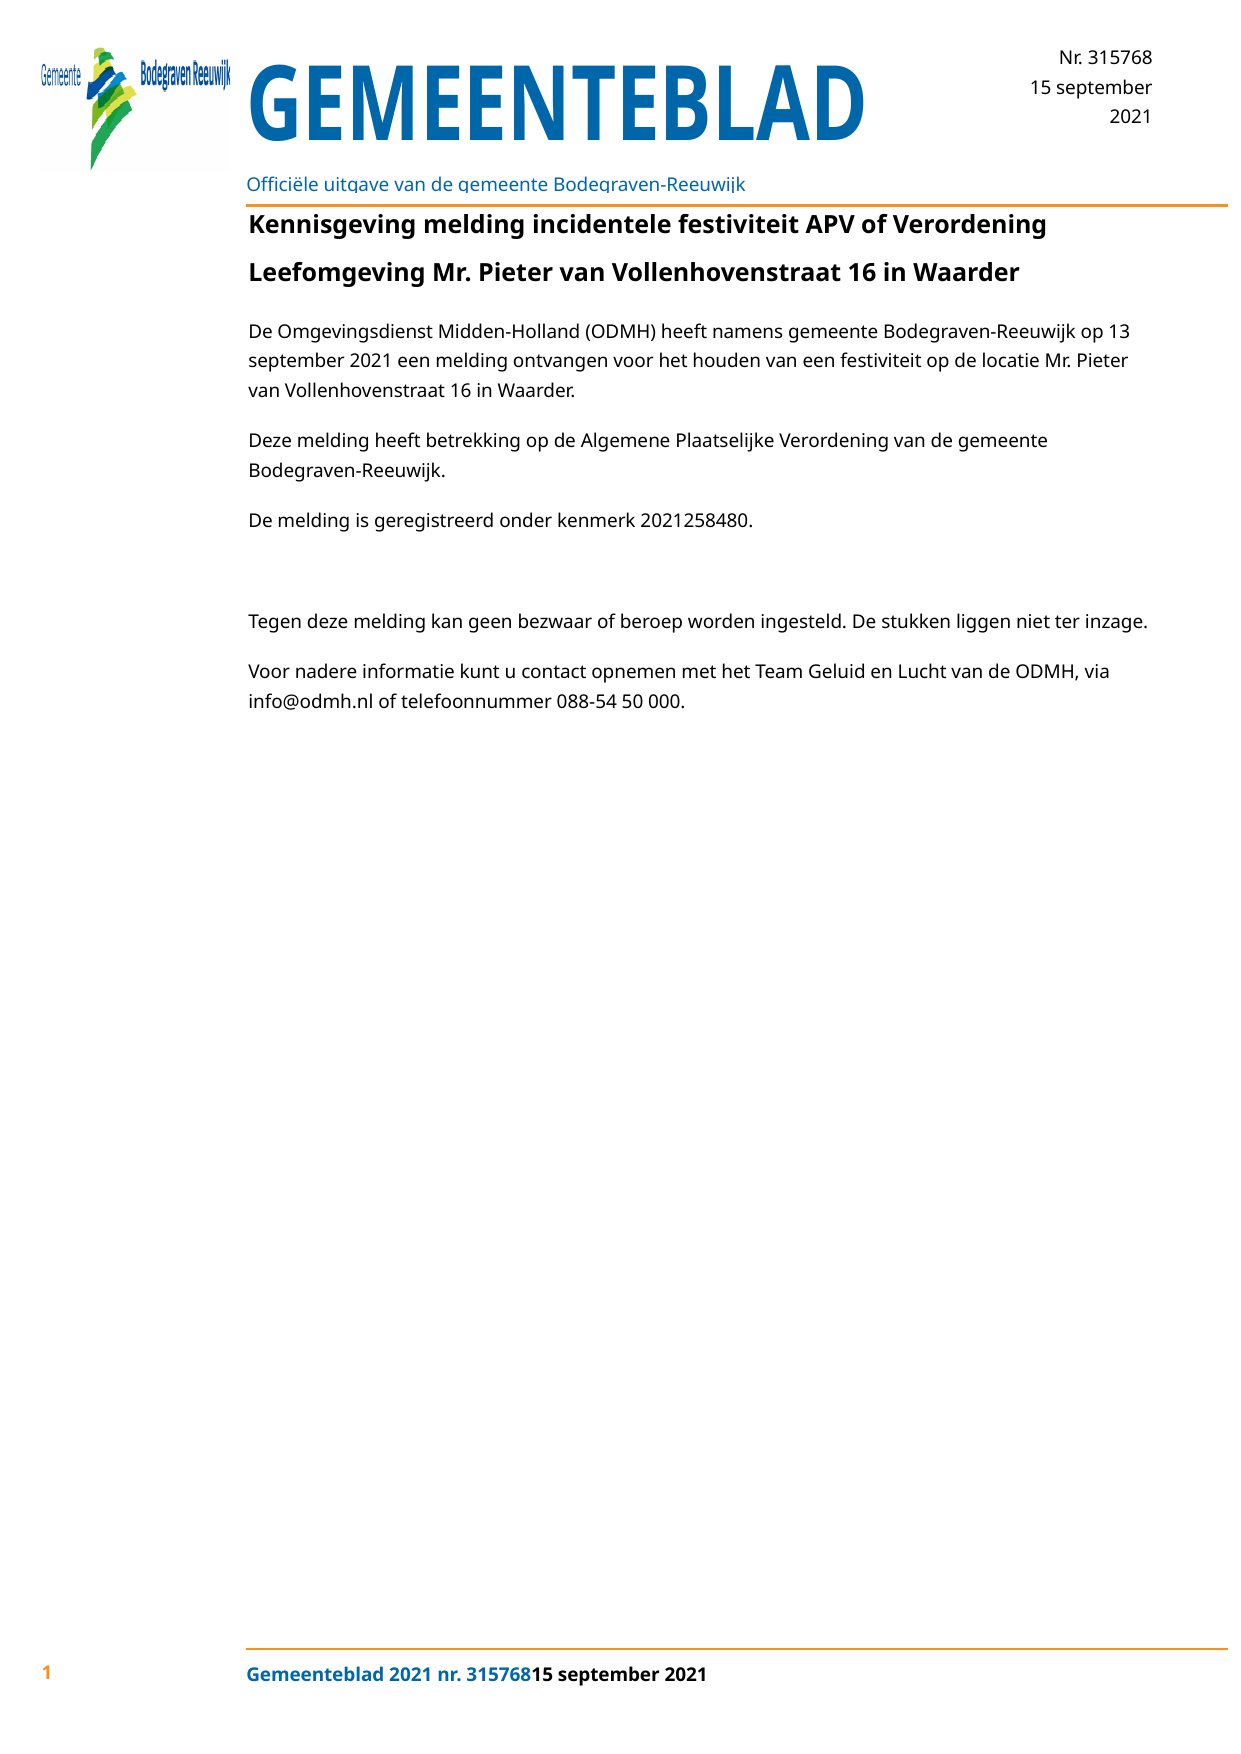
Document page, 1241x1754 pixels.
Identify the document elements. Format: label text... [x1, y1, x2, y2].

text De melding is geregistreerd onder kenmerk 2021258480. [248, 507, 1152, 533]
text Kennisgeving melding incidentele festiviteit APV of Verordening Leefomgeving Mr. Pieter van Vollenhovenstraat 16 in Waarder [248, 207, 1152, 288]
text De Omgevingsdienst Midden-Holland (ODMH) heeft namens gemeente Bodegraven-Reeuwijk op 13 september 2021 een melding ontvangen voor het houden van een festiviteit op de locatie Mr. Pieter van Vollenhovenstraat 16 in Waarder. [248, 318, 1152, 403]
text Deze melding heeft betrekking op de Algemene Plaatselijke Verordening van de gemeente Bodegraven-Reeuwijk. [248, 427, 1152, 483]
text Tegen deze melding kan geen bezwaar of beroep worden ingesteld. De stukken liggen niet ter inzage. [248, 608, 1152, 634]
text Voor nadere informatie kunt u contact opnemen met het Team Geluid en Lucht van de ODMH, via info@odmh.nl of telefoonnummer 088-54 50 000. [248, 659, 1152, 714]
picture [41, 47, 231, 172]
